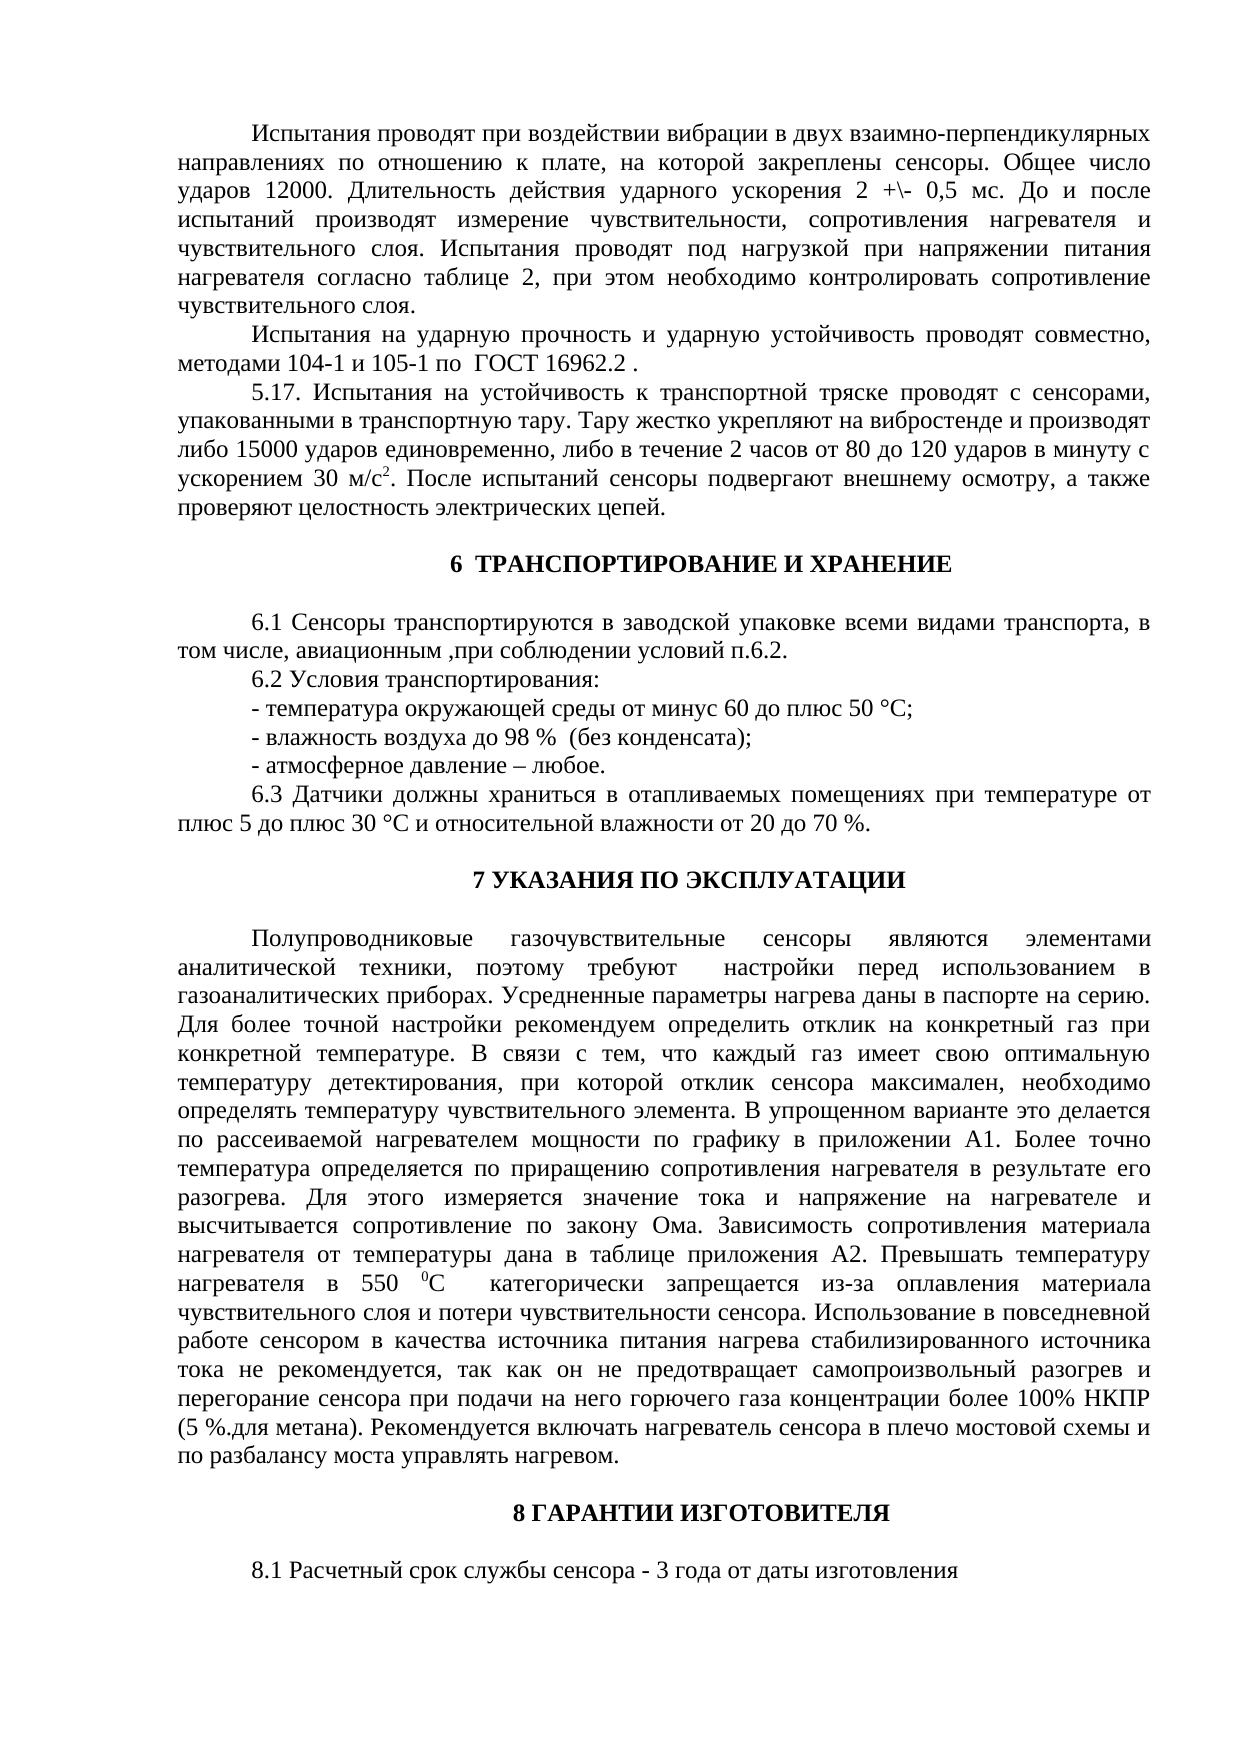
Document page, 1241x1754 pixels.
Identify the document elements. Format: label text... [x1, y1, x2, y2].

text 6.2 Условия транспортирования: [177, 664, 1152, 693]
text Полупроводниковые газочувствительные сенсоры являются элементами аналитической техники, поэтому требуют настройки перед использованием в газоаналитических приборах. Усредненные параметры нагрева даны в паспорте на серию. Для более точной настройки рекомендуем определить отклик на конкретный газ при конкретной температуре. В связи с тем, что каждый газ имеет свою оптимальную температуру детектирования, при которой отклик сенсора максимален, необходимо определять температуру чувствительного элемента. В упрощенном варианте это делается по рассеиваемой нагревателем мощности по графику в приложении А1. Более точно температура определяется по приращению сопротивления нагревателя в результате его разогрева. Для этого измеряется значение тока и напряжение на нагревателе и высчитывается сопротивление по закону Ома. Зависимость сопротивления материала нагревателя от температуры дана в таблице приложения А2. Превышать температуру нагревателя в 550 0С категорически запрещается из-за оплавления материала чувствительного слоя и потери чувствительности сенсора. Использование в повседневной работе сенсором в качества источника питания нагрева стабилизированного источника тока не рекомендуется, так как он не предотвращает самопроизвольный разогрев и перегорание сенсора при подачи на него горючего газа концентрации более 100% НКПР (5 %.для метана). Рекомендуется включать нагреватель сенсора в плечо мостовой схемы и по разбалансу моста управлять нагревом. [177, 923, 1152, 1469]
text Испытания проводят при воздействии вибрации в двух взаимно-перпендикулярных направлениях по отношению к плате, на которой закреплены сенсоры. Общее число ударов 12000. Длительность действия ударного ускорения 2 +\- 0,5 мс. До и после испытаний производят измерение чувствительности, сопротивления нагревателя и чувствительного слоя. Испытания проводят под нагрузкой при напряжении питания нагревателя согласно таблице 2, при этом необходимо контролировать сопротивление чувствительного слоя. [177, 118, 1152, 319]
text 6.1 Сенсоры транспортируются в заводской упаковке всеми видами транспорта, в том числе, авиационным ,при соблюдении условий п.6.2. [177, 607, 1152, 664]
text - влажность воздуха до 98 % (без конденсата); [177, 722, 1152, 751]
text - температура окружающей среды от минус 60 до плюс 50 °С; [177, 693, 1152, 722]
text 6 ТРАНСПОРТИРОВАНИЕ И ХРАНЕНИЕ [177, 549, 1152, 578]
text 6.3 Датчики должны храниться в отапливаемых помещениях при температуре от плюс 5 до плюс 30 °С и относительной влажности от 20 до 70 %. [177, 779, 1152, 837]
text - атмосферное давление – любое. [177, 751, 1152, 779]
text 7 УКАЗАНИЯ ПО ЭКСПЛУАТАЦИИ [472, 866, 1152, 894]
text 8.1 Расчетный срок службы сенсора - 3 года от даты изготовления [177, 1556, 1152, 1584]
text Испытания на ударную прочность и ударную устойчивость проводят совместно, методами 104-1 и 105-1 по ГОСТ 16962.2 . [177, 319, 1152, 377]
text 5.17. Испытания на устойчивость к транспортной тряске проводят с сенсорами, упакованными в транспортную тару. Тару жестко укрепляют на вибростенде и производят либо 15000 ударов единовременно, либо в течение 2 часов от 80 до 120 ударов в минуту с ускорением 30 м/с2. После испытаний сенсоры подвергают внешнему осмотру, а также проверяют целостность электрических цепей. [177, 377, 1152, 521]
text 8 ГАРАНТИИ ИЗГОТОВИТЕЛЯ [177, 1498, 1152, 1527]
